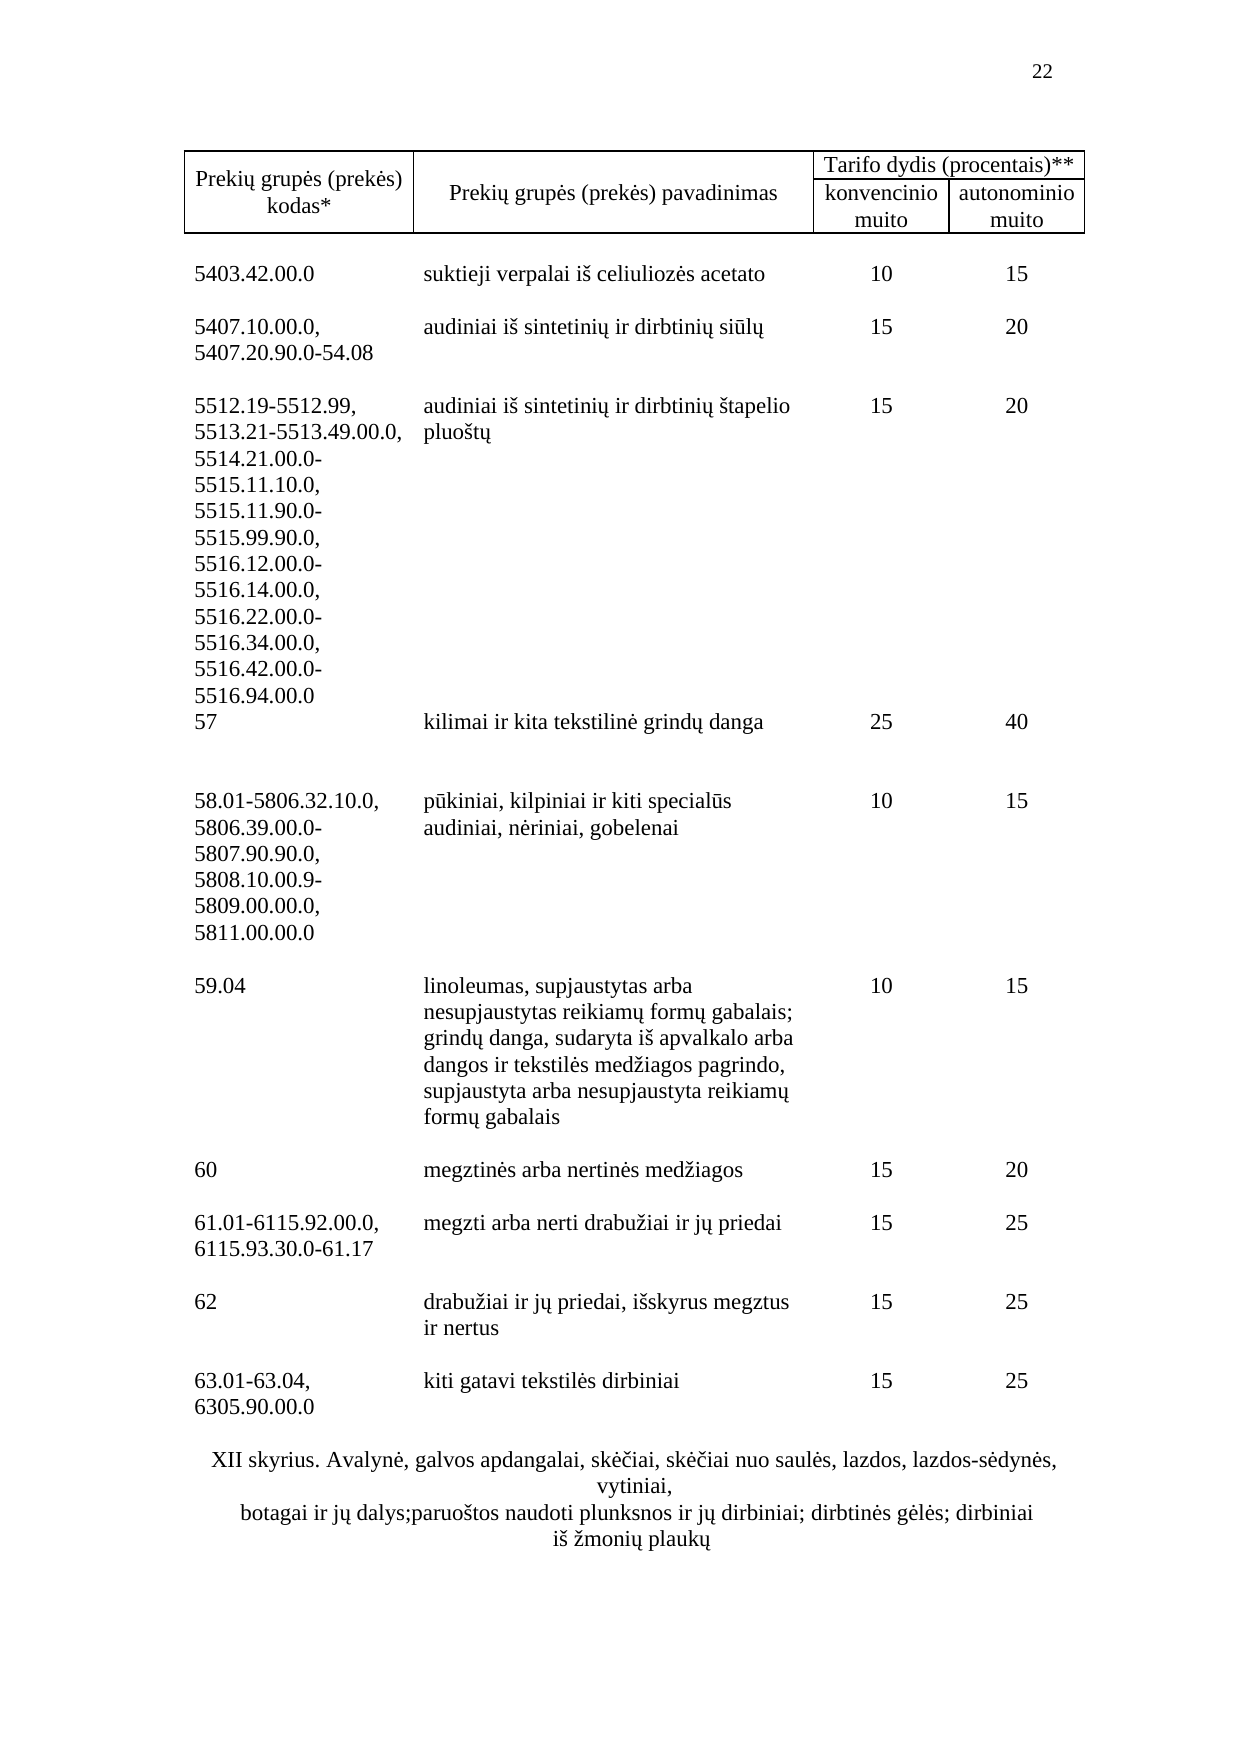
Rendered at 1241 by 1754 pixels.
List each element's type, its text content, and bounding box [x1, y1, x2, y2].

table_cell [949, 234, 1084, 260]
table_cell 10 [814, 972, 949, 1156]
table_cell 15 [949, 972, 1084, 1156]
table_cell 10 [814, 787, 949, 972]
table_cell 15 [949, 260, 1084, 313]
table_cell 25 [949, 1367, 1084, 1446]
table_cell drabužiai ir jų priedai, išskyrus megztus ir nertus [414, 1288, 813, 1367]
table_cell audiniai iš sintetinių ir dirbtinių siūlų [414, 313, 813, 392]
table_cell linoleumas, supjaustytas arba nesupjaustytas reikiamų formų gabalais; grindų danga, sudaryta iš apvalkalo arba dangos ir tekstilės medžiagos pagrindo, supjaustyta arba nesupjaustyta reikiamų formų gabalais [414, 972, 813, 1156]
table_cell kilimai ir kita tekstilinė grindų danga [414, 708, 813, 787]
table_cell pūkiniai, kilpiniai ir kiti specialūs audiniai, nėriniai, gobelenai [414, 787, 813, 972]
table_cell 15 [814, 313, 949, 392]
table_cell 5403.42.00.0 [184, 260, 413, 313]
table_cell 63.01-63.04, 6305.90.00.0 [184, 1367, 413, 1446]
table_cell [184, 234, 413, 260]
table_cell [814, 234, 949, 260]
table_cell 15 [949, 787, 1084, 972]
table_header Tarifo dydis (procentais)** [814, 152, 1084, 178]
table_cell kiti gatavi tekstilės dirbiniai [414, 1367, 813, 1446]
table_cell 20 [949, 313, 1084, 392]
table_cell audiniai iš sintetinių ir dirbtinių štapelio pluoštų [414, 392, 813, 708]
table_cell XII skyrius. Avalynė, galvos apdangalai, skėčiai, skėčiai nuo saulės, lazdos, lazdos-sėdynės, vytiniai, botagai ir jų dalys;paruoštos naudoti plunksnos ir jų dirbiniai; dirbtinės gėlės; dirbiniai iš žmonių plaukų [184, 1446, 1084, 1578]
table_cell 25 [949, 1288, 1084, 1367]
table_cell 20 [949, 1156, 1084, 1209]
table_cell 5512.19-5512.99, 5513.21-5513.49.00.0, 5514.21.00.0-5515.11.10.0, 5515.11.90.0-5515.99.90.0, 5516.12.00.0-5516.14.00.0, 5516.22.00.0- 5516.34.00.0, 5516.42.00.0-5516.94.00.0 [184, 392, 413, 708]
table_cell 15 [814, 1156, 949, 1209]
table_cell 40 [949, 708, 1084, 787]
table_cell 61.01-6115.92.00.0, 6115.93.30.0-61.17 [184, 1209, 413, 1288]
table_cell 58.01-5806.32.10.0, 5806.39.00.0-5807.90.90.0, 5808.10.00.9-5809.00.00.0, 5811.00.00.0 [184, 787, 413, 972]
table_cell megztinės arba nertinės medžiagos [414, 1156, 813, 1209]
table_cell 5407.10.00.0, 5407.20.90.0-54.08 [184, 313, 413, 392]
table_cell 25 [814, 708, 949, 787]
table_cell 62 [184, 1288, 413, 1367]
table_cell 15 [814, 1288, 949, 1367]
table_cell 15 [814, 1209, 949, 1288]
table_cell 25 [949, 1209, 1084, 1288]
table_cell [414, 234, 813, 260]
table_cell autonominio muito [950, 180, 1084, 232]
table_cell 59.04 [184, 972, 413, 1156]
table_cell konvencinio muito [814, 180, 948, 232]
table_cell 57 [184, 708, 413, 787]
table_cell 10 [814, 260, 949, 313]
table_cell megzti arba nerti drabužiai ir jų priedai [414, 1209, 813, 1288]
table_cell 60 [184, 1156, 413, 1209]
table_header Prekių grupės (prekės) pavadinimas [414, 152, 813, 232]
table_cell 15 [814, 1367, 949, 1446]
table_cell suktieji verpalai iš celiuliozės acetato [414, 260, 813, 313]
table_cell 15 [814, 392, 949, 708]
table_cell 20 [949, 392, 1084, 708]
table_header Prekių grupės (prekės) kodas* [185, 152, 413, 232]
